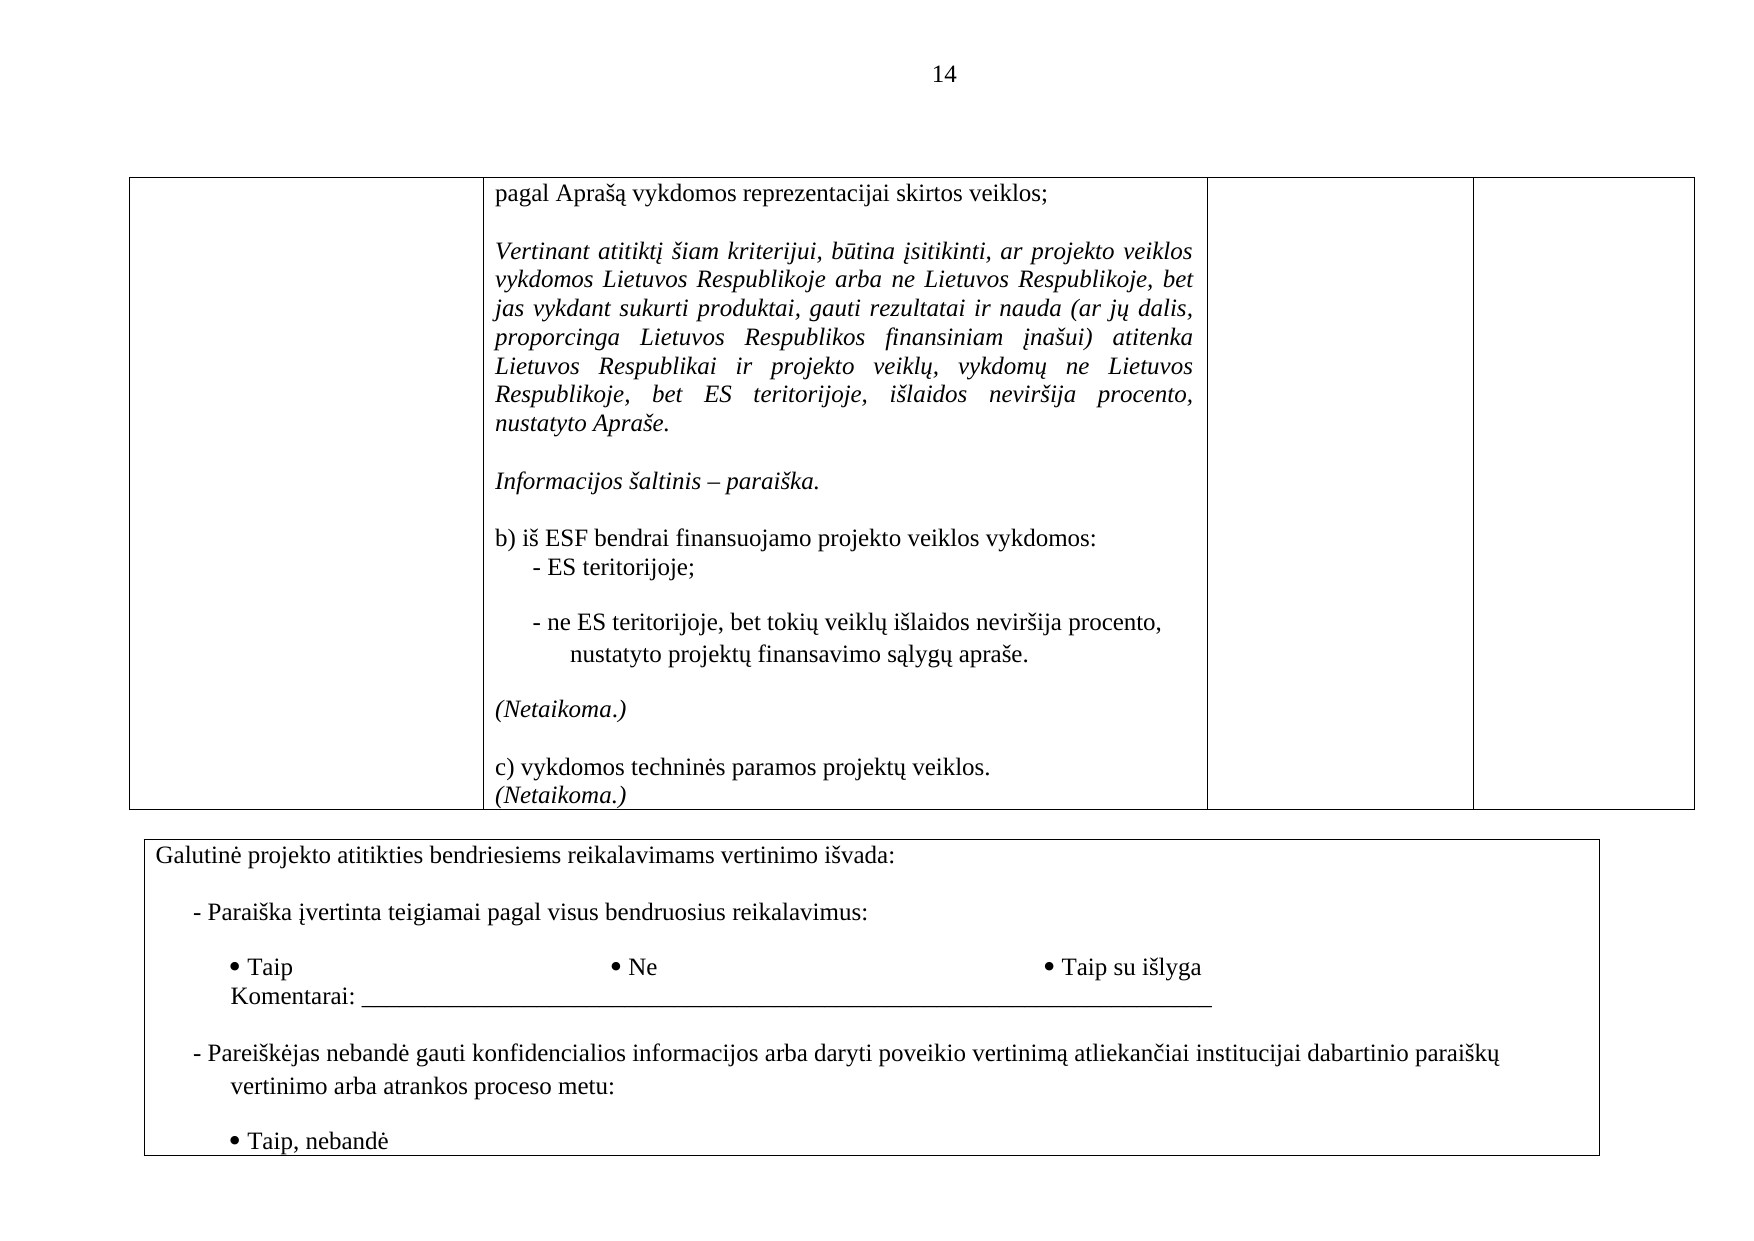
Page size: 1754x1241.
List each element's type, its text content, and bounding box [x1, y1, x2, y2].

table_header Galutinė projekto atitikties bendriesiems reikalavimams vertinimo išvada: - Paraiška įvertinta teigiamai pagal visus bendruosius reikalavimus:  Taip  Ne  Taip su išlyga Komentarai: ____________________________________________________________________ - Pareiškėjas nebandė gauti konfidencialios informacijos arba daryti poveikio vertinimą atliekančiai institucijai dabartinio paraiškų vertinimo arba atrankos proceso metu:  Taip, nebandė [145, 840, 1599, 1155]
table_cell [130, 178, 483, 809]
table_cell pagal Aprašą vykdomos reprezentacijai skirtos veiklos; Vertinant atitiktį šiam kriterijui, būtina įsitikinti, ar projekto veiklos vykdomos Lietuvos Respublikoje arba ne Lietuvos Respublikoje, bet jas vykdant sukurti produktai, gauti rezultatai ir nauda (ar jų dalis, proporcinga Lietuvos Respublikos finansiniam įnašui) atitenka Lietuvos Respublikai ir projekto veiklų, vykdomų ne Lietuvos Respublikoje, bet ES teritorijoje, išlaidos neviršija procento, nustatyto Apraše. Informacijos šaltinis – paraiška. b) iš ESF bendrai finansuojamo projekto veiklos vykdomos: - ES teritorijoje; - ne ES teritorijoje, bet tokių veiklų išlaidos neviršija procento, nustatyto projektų finansavimo sąlygų apraše. (Netaikoma.) c) vykdomos techninės paramos projektų veiklos. (Netaikoma.) [484, 178, 1207, 809]
table_cell [1208, 178, 1473, 809]
table_cell [1474, 178, 1694, 809]
